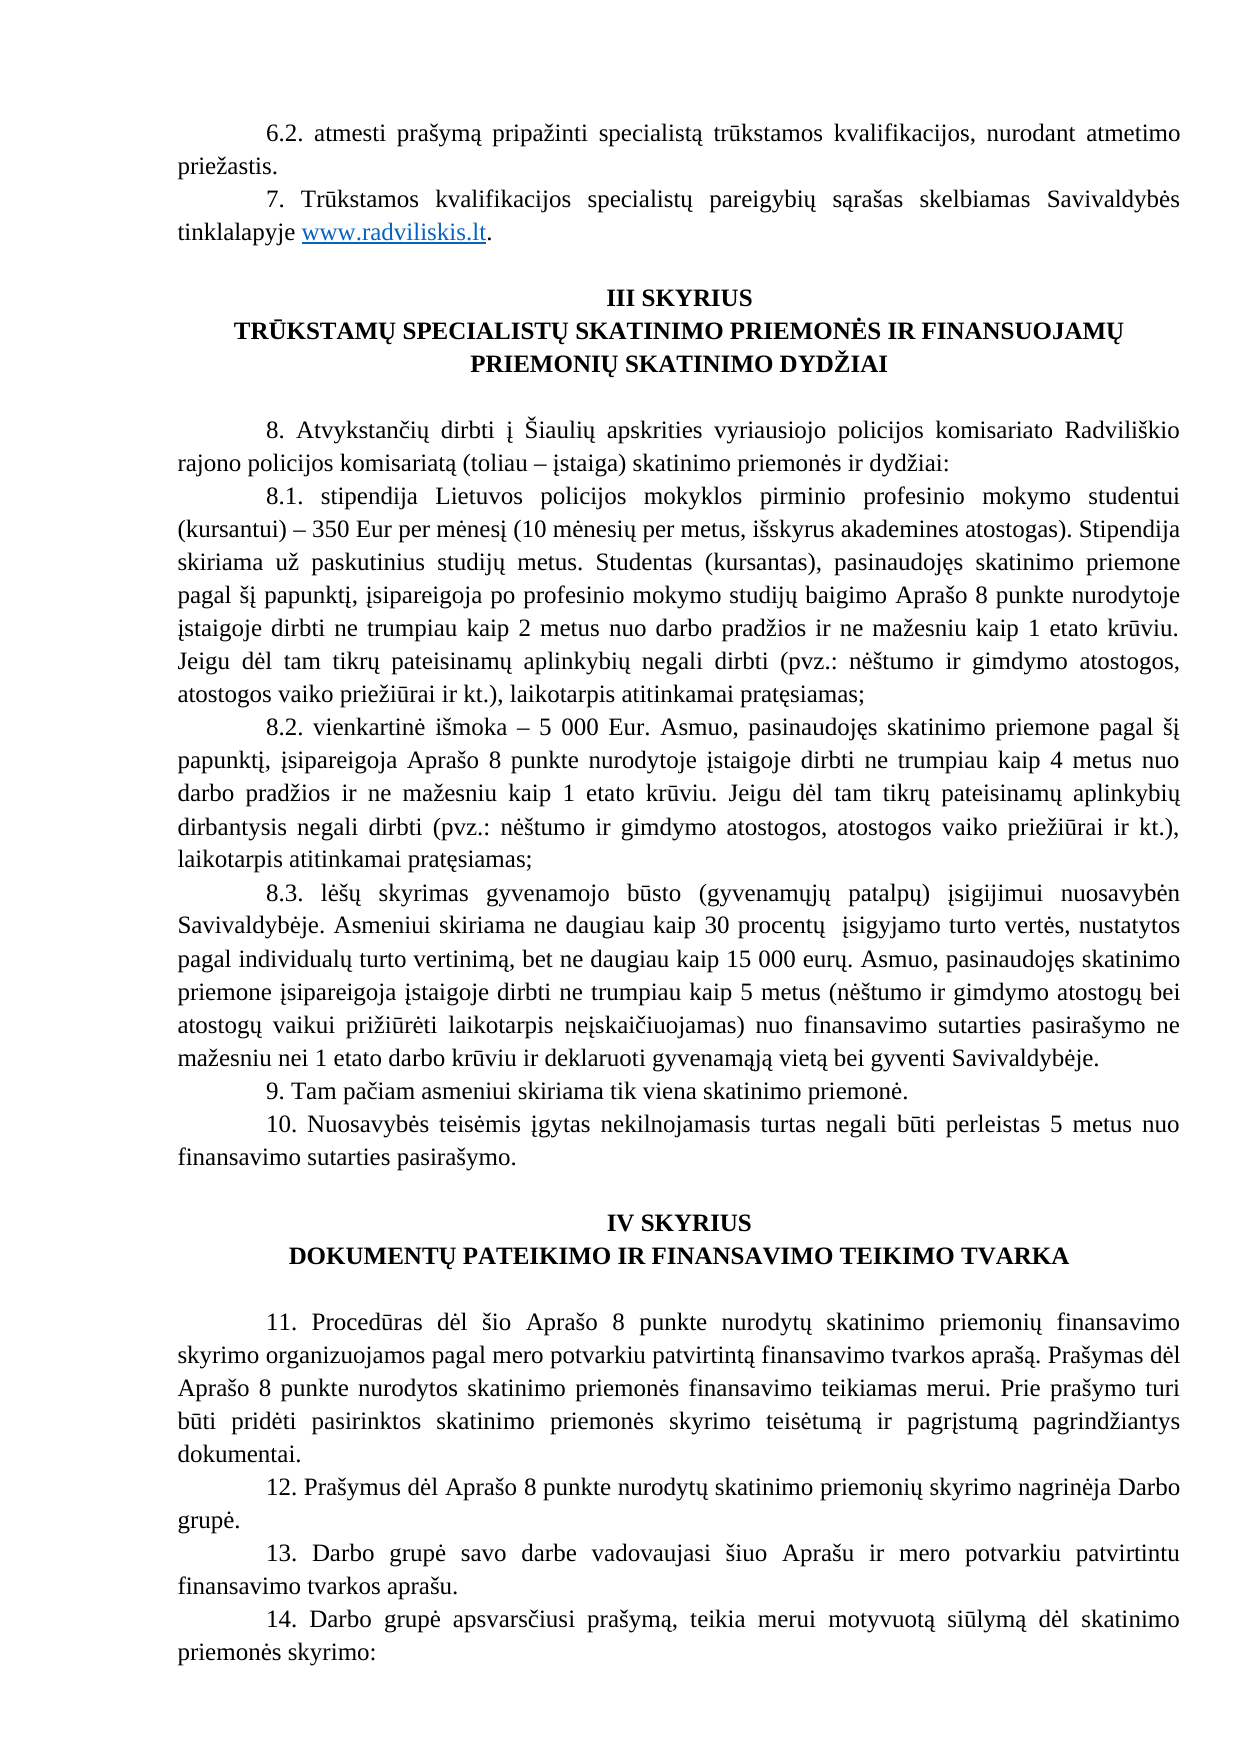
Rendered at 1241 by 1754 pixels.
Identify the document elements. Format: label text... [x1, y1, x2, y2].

text 10. Nuosavybės teisėmis įgytas nekilnojamasis turtas negali būti perleistas 5 metus nuo finansavimo sutarties pasirašymo. [177, 1109, 1181, 1171]
text 9. Tam pačiam asmeniui skiriama tik viena skatinimo priemonė. [177, 1076, 1181, 1104]
text IV SKYRIUS [177, 1208, 1181, 1237]
text 13. Darbo grupė savo darbe vadovaujasi šiuo Aprašu ir mero potvarkiu patvirtintu finansavimo tvarkos aprašu. [177, 1538, 1181, 1600]
text 8.1. stipendija Lietuvos policijos mokyklos pirminio profesinio mokymo studentui (kursantui) – 350 Eur per mėnesį (10 mėnesių per metus, išskyrus akademines atostogas). Stipendija skiriama už paskutinius studijų metus. Studentas (kursantas), pasinaudojęs skatinimo priemone pagal šį papunktį, įsipareigoja po profesinio mokymo studijų baigimo Aprašo 8 punkte nurodytoje įstaigoje dirbti ne trumpiau kaip 2 metus nuo darbo pradžios ir ne mažesniu kaip 1 etato krūviu. Jeigu dėl tam tikrų pateisinamų aplinkybių negali dirbti (pvz.: nėštumo ir gimdymo atostogos, atostogos vaiko priežiūrai ir kt.), laikotarpis atitinkamai pratęsiamas; [177, 481, 1181, 708]
text TRŪKSTAMŲ SPECIALISTŲ SKATINIMO PRIEMONĖS IR FINANSUOJAMŲ PRIEMONIŲ SKATINIMO DYDŽIAI [177, 316, 1181, 378]
text 12. Prašymus dėl Aprašo 8 punkte nurodytų skatinimo priemonių skyrimo nagrinėja Darbo grupė. [177, 1472, 1181, 1534]
text 7. Trūkstamos kvalifikacijos specialistų pareigybių sąrašas skelbiamas Savivaldybės tinklalapyje www.radviliskis.lt. [177, 184, 1181, 246]
text 8.2. vienkartinė išmoka – 5 000 Eur. Asmuo, pasinaudojęs skatinimo priemone pagal šį papunktį, įsipareigoja Aprašo 8 punkte nurodytoje įstaigoje dirbti ne trumpiau kaip 4 metus nuo darbo pradžios ir ne mažesniu kaip 1 etato krūviu. Jeigu dėl tam tikrų pateisinamų aplinkybių dirbantysis negali dirbti (pvz.: nėštumo ir gimdymo atostogos, atostogos vaiko priežiūrai ir kt.), laikotarpis atitinkamai pratęsiamas; [177, 712, 1181, 873]
text 8.3. lėšų skyrimas gyvenamojo būsto (gyvenamųjų patalpų) įsigijimui nuosavybėn Savivaldybėje. Asmeniui skiriama ne daugiau kaip 30 procentų įsigyjamo turto vertės, nustatytos pagal individualų turto vertinimą, bet ne daugiau kaip 15 000 eurų. Asmuo, pasinaudojęs skatinimo priemone įsipareigoja įstaigoje dirbti ne trumpiau kaip 5 metus (nėštumo ir gimdymo atostogų bei atostogų vaikui prižiūrėti laikotarpis neįskaičiuojamas) nuo finansavimo sutarties pasirašymo ne mažesniu nei 1 etato darbo krūviu ir deklaruoti gyvenamąją vietą bei gyventi Savivaldybėje. [177, 878, 1181, 1071]
text 8. Atvykstančių dirbti į Šiaulių apskrities vyriausiojo policijos komisariato Radviliškio rajono policijos komisariatą (toliau – įstaiga) skatinimo priemonės ir dydžiai: [177, 415, 1181, 477]
text 6.2. atmesti prašymą pripažinti specialistą trūkstamos kvalifikacijos, nurodant atmetimo priežastis. [177, 118, 1181, 180]
text DOKUMENTŲ PATEIKIMO IR FINANSAVIMO TEIKIMO TVARKA [177, 1241, 1181, 1269]
text III SKYRIUS [177, 283, 1181, 312]
text 11. Procedūras dėl šio Aprašo 8 punkte nurodytų skatinimo priemonių finansavimo skyrimo organizuojamos pagal mero potvarkiu patvirtintą finansavimo tvarkos aprašą. Prašymas dėl Aprašo 8 punkte nurodytos skatinimo priemonės finansavimo teikiamas merui. Prie prašymo turi būti pridėti pasirinktos skatinimo priemonės skyrimo teisėtumą ir pagrįstumą pagrindžiantys dokumentai. [177, 1307, 1181, 1468]
text 14. Darbo grupė apsvarsčiusi prašymą, teikia merui motyvuotą siūlymą dėl skatinimo priemonės skyrimo: [177, 1604, 1181, 1666]
